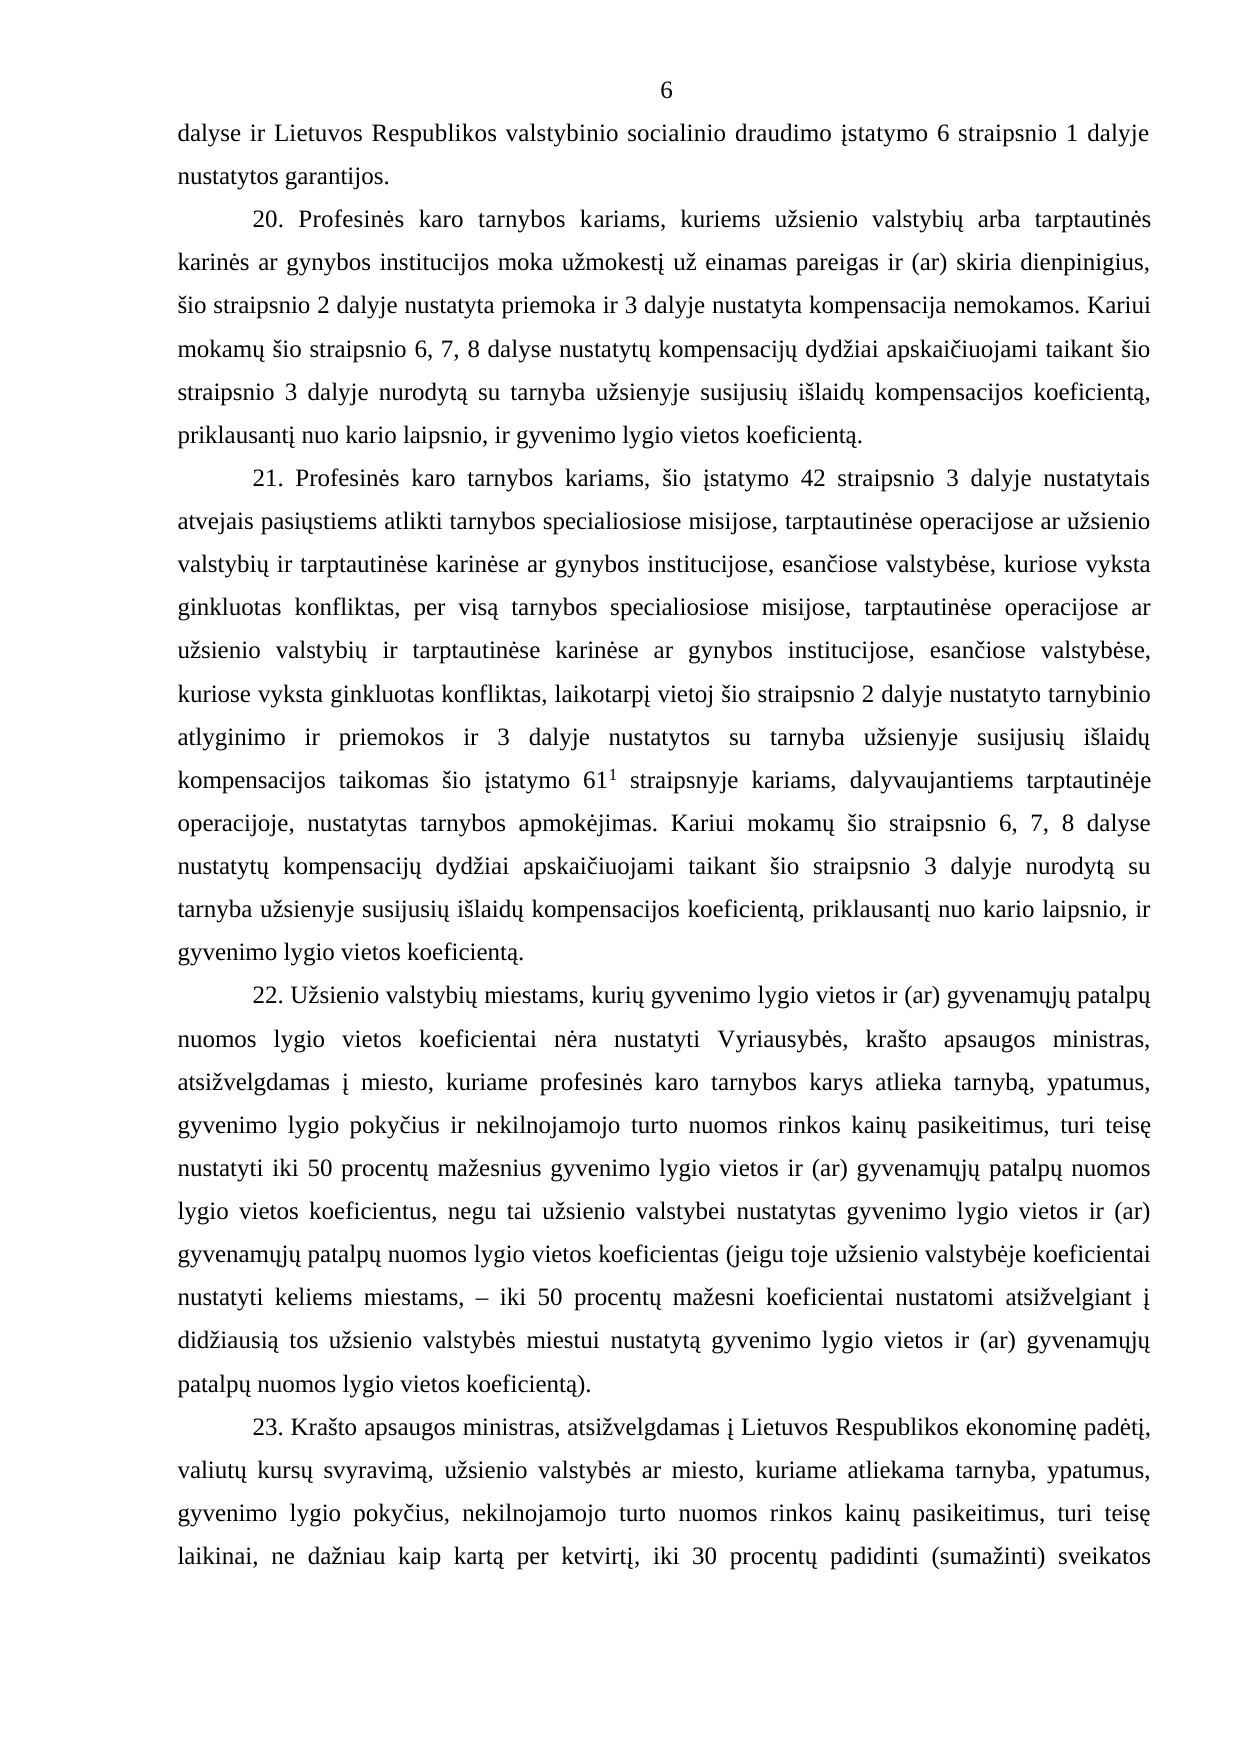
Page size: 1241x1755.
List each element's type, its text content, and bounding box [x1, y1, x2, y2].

text 20. Profesinės karo tarnybos kariams, kuriems užsienio valstybių arba tarptautinės karinės ar gynybos institucijos moka užmokestį už einamas pareigas ir (ar) skiria dienpinigius, šio straipsnio 2 dalyje nustatyta priemoka ir 3 dalyje nustatyta kompensacija nemokamos. Kariui mokamų šio straipsnio 6, 7, 8 dalyse nustatytų kompensacijų dydžiai apskaičiuojami taikant šio straipsnio 3 dalyje nurodytą su tarnyba užsienyje susijusių išlaidų kompensacijos koeficientą, priklausantį nuo kario laipsnio, ir gyvenimo lygio vietos koeficientą. [177, 204, 1152, 449]
text 22. Užsienio valstybių miestams, kurių gyvenimo lygio vietos ir (ar) gyvenamųjų patalpų nuomos lygio vietos koeficientai nėra nustatyti Vyriausybės, krašto apsaugos ministras, atsižvelgdamas į miesto, kuriame profesinės karo tarnybos karys atlieka tarnybą, ypatumus, gyvenimo lygio pokyčius ir nekilnojamojo turto nuomos rinkos kainų pasikeitimus, turi teisę nustatyti iki 50 procentų mažesnius gyvenimo lygio vietos ir (ar) gyvenamųjų patalpų nuomos lygio vietos koeficientus, negu tai užsienio valstybei nustatytas gyvenimo lygio vietos ir (ar) gyvenamųjų patalpų nuomos lygio vietos koeficientas (jeigu toje užsienio valstybėje koeficientai nustatyti keliems miestams, – iki 50 procentų mažesni koeficientai nustatomi atsižvelgiant į didžiausią tos užsienio valstybės miestui nustatytą gyvenimo lygio vietos ir (ar) gyvenamųjų patalpų nuomos lygio vietos koeficientą). [177, 981, 1152, 1397]
text 21. Profesinės karo tarnybos kariams, šio įstatymo 42 straipsnio 3 dalyje nustatytais atvejais pasiųstiems atlikti tarnybos specialiosiose misijose, tarptautinėse operacijose ar užsienio valstybių ir tarptautinėse karinėse ar gynybos institucijose, esančiose valstybėse, kuriose vyksta ginkluotas konfliktas, per visą tarnybos specialiosiose misijose, tarptautinėse operacijose ar užsienio valstybių ir tarptautinėse karinėse ar gynybos institucijose, esančiose valstybėse, kuriose vyksta ginkluotas konfliktas, laikotarpį vietoj šio straipsnio 2 dalyje nustatyto tarnybinio atlyginimo ir priemokos ir 3 dalyje nustatytos su tarnyba užsienyje susijusių išlaidų kompensacijos taikomas šio įstatymo 611 straipsnyje kariams, dalyvaujantiems tarptautinėje operacijoje, nustatytas tarnybos apmokėjimas. Kariui mokamų šio straipsnio 6, 7, 8 dalyse nustatytų kompensacijų dydžiai apskaičiuojami taikant šio straipsnio 3 dalyje nurodytą su tarnyba užsienyje susijusių išlaidų kompensacijos koeficientą, priklausantį nuo kario laipsnio, ir gyvenimo lygio vietos koeficientą. [177, 463, 1152, 966]
text dalyse ir Lietuvos Respublikos valstybinio socialinio draudimo įstatymo 6 straipsnio 1 dalyje nustatytos garantijos. [177, 118, 1152, 190]
text 23. Krašto apsaugos ministras, atsižvelgdamas į Lietuvos Respublikos ekonominę padėtį, valiutų kursų svyravimą, užsienio valstybės ar miesto, kuriame atliekama tarnyba, ypatumus, gyvenimo lygio pokyčius, nekilnojamojo turto nuomos rinkos kainų pasikeitimus, turi teisę laikinai, ne dažniau kaip kartą per ketvirtį, iki 30 procentų padidinti (sumažinti) sveikatos [177, 1412, 1152, 1570]
